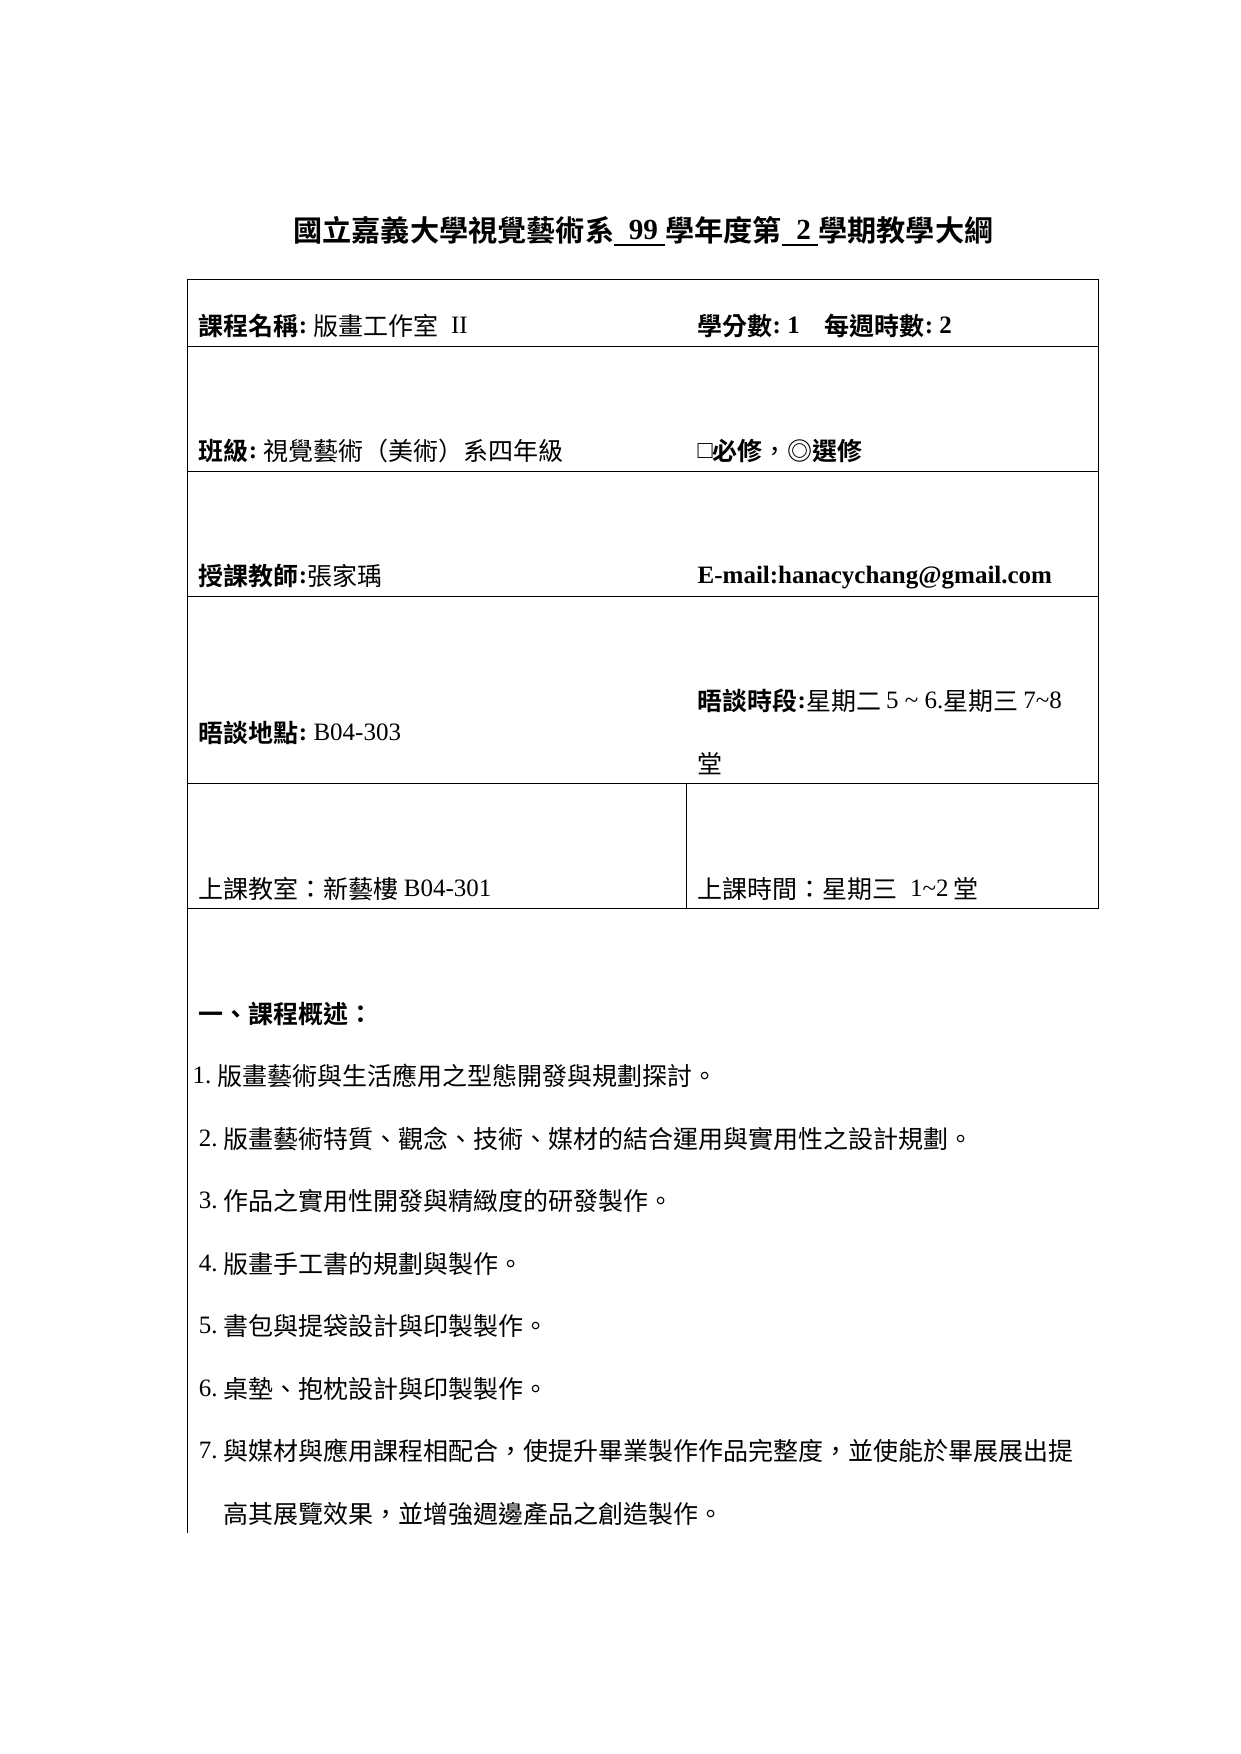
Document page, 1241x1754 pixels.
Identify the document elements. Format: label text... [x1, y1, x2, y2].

table_cell 晤談地點: B04-303 [188, 597, 686, 783]
table_cell □必修，◎選修 [686, 347, 1098, 471]
table_cell 授課教師:張家瑀 [188, 472, 686, 596]
table_cell 課程名稱: 版畫工作室 II [188, 280, 686, 346]
table_cell 上課時間：星期三 1~2堂 [687, 784, 1098, 908]
table_cell 上課教室：新藝樓B04-301 [188, 784, 686, 908]
table_cell E-mail:hanacychang@gmail.com [686, 472, 1098, 596]
table_cell 一、課程概述： 1. 版畫藝術與生活應用之型態開發與規劃探討。 2. 版畫藝術特質、觀念、技術、媒材的結合運用與實用性之設計規劃。 3. 作品之實用性開發與精緻度的研發製作。 4. 版畫手工書的規劃與製作。 5. 書包與提袋設計與印製製作。 6. 桌墊、抱枕設計與印製製作。 7. 與媒材與應用課程相配合，使提升畢業製作作品完整度，並使能於畢展展出提高其展覽效果，並增強週邊產品之創造製作。 [188, 909, 1099, 1533]
table_cell 學分數: 1 每週時數: 2 [686, 280, 1098, 346]
table_header 國立嘉義大學視覺藝術系 99 學年度第 2 學期教學大綱 [188, 158, 1099, 279]
table_cell 班級: 視覺藝術（美術）系四年級 [188, 347, 686, 471]
table_cell 晤談時段:星期二5 ~ 6.星期三7~8堂 [686, 597, 1098, 783]
